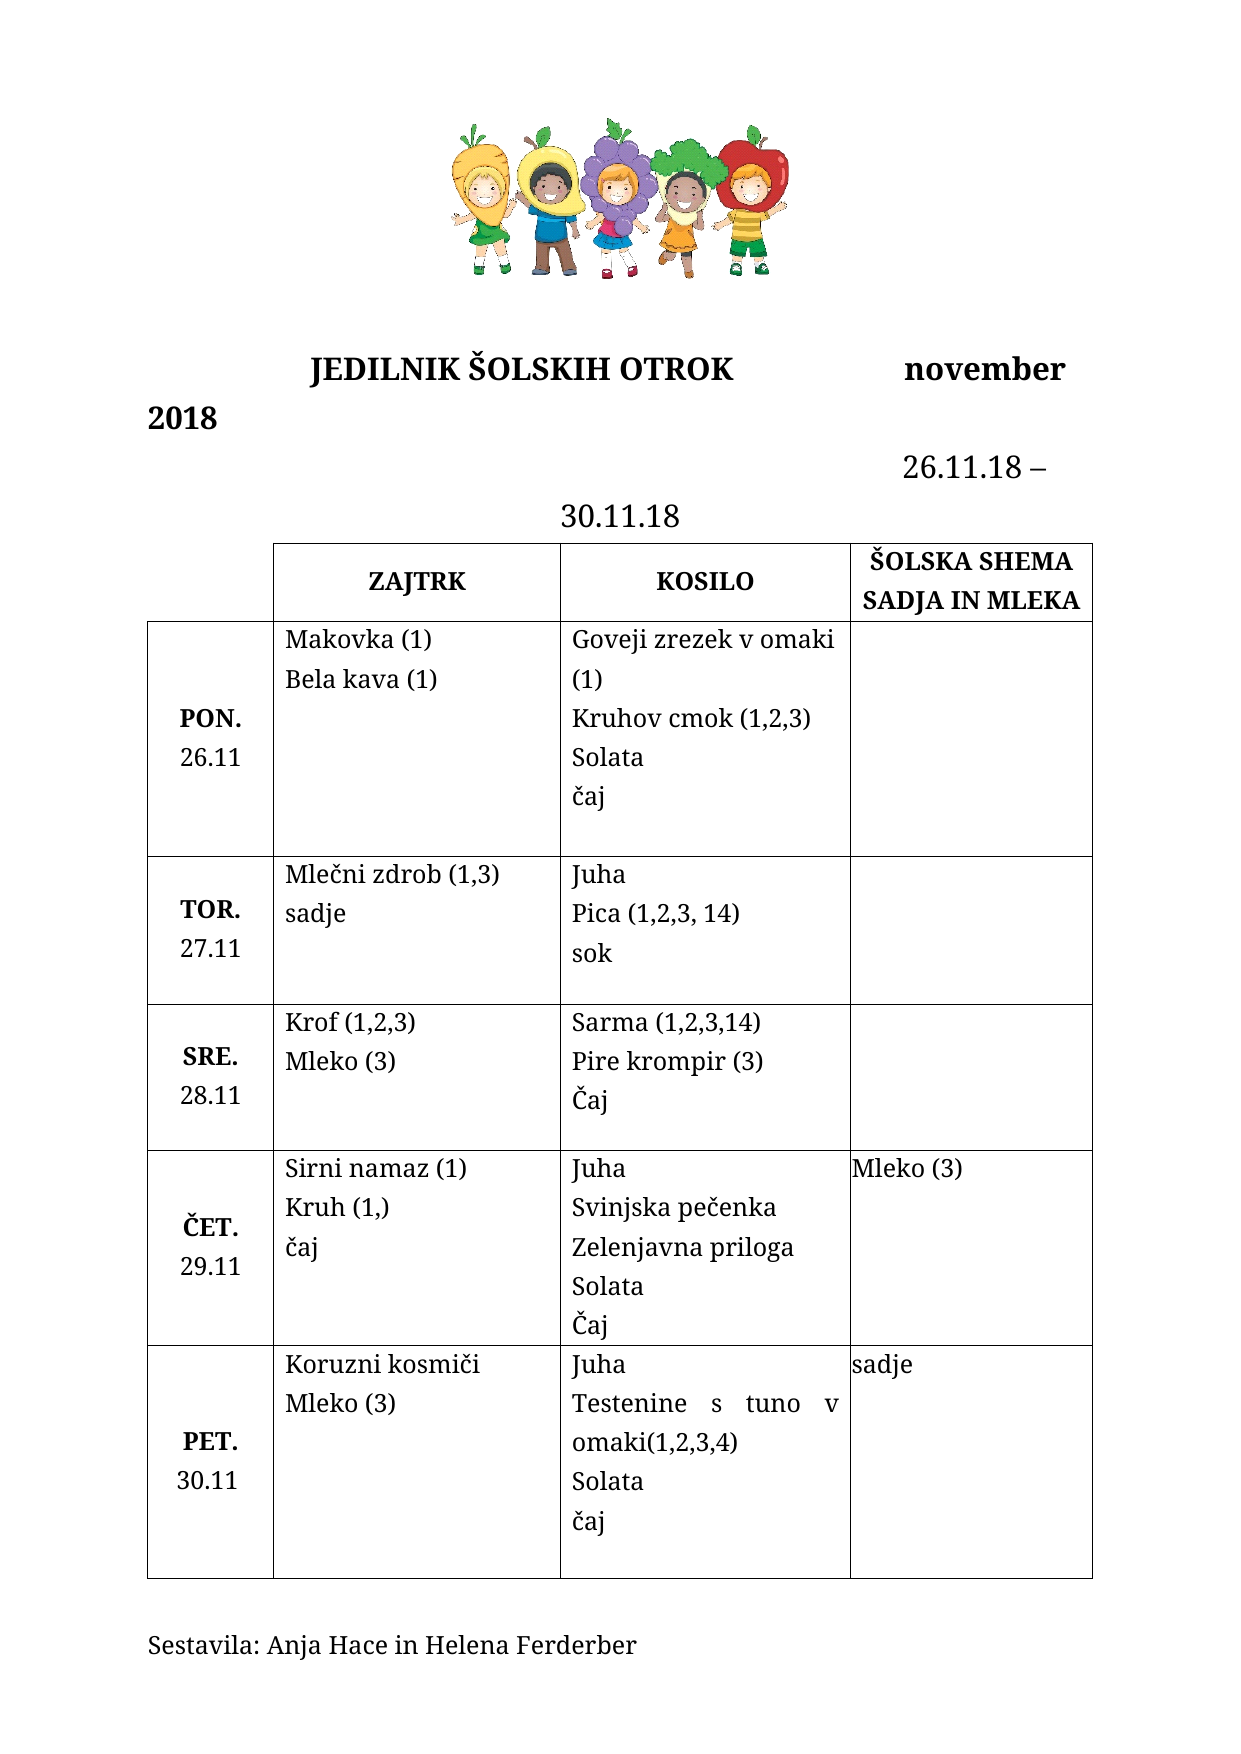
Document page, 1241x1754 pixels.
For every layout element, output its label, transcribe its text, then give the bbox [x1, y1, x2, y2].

table_header ZAJTRK [274, 544, 560, 621]
table_cell Sirni namaz (1) Kruh (1,) čaj [274, 1151, 560, 1345]
table_cell [851, 857, 1092, 1003]
table_cell SRE. 28.11 [148, 1005, 273, 1150]
table_cell PON. 26.11 [148, 622, 273, 856]
table_cell Juha Pica (1,2,3, 14) sok [561, 857, 850, 1003]
table_header KOSILO [561, 544, 850, 621]
table_cell Mleko (3) [851, 1151, 1092, 1345]
table_cell Mlečni zdrob (1,3) sadje [274, 857, 560, 1003]
table_cell ČET. 29.11 [148, 1151, 273, 1345]
table_cell PET. 30.11 [148, 1346, 273, 1577]
table_cell [851, 1005, 1092, 1150]
table_cell TOR. 27.11 [148, 857, 273, 1003]
table_cell Koruzni kosmiči Mleko (3) [274, 1346, 560, 1577]
table_cell sadje [851, 1346, 1092, 1577]
table_header ŠOLSKA SHEMA SADJA IN MLEKA [851, 544, 1092, 621]
table_header [148, 544, 273, 621]
text JEDILNIK ŠOLSKIH OTROK november 2018 [148, 347, 1093, 438]
text 26.11.18 – 30.11.18 [148, 444, 1093, 536]
table_cell Makovka (1) Bela kava (1) [274, 622, 560, 856]
table_cell Juha Svinjska pečenka Zelenjavna priloga Solata Čaj [561, 1151, 850, 1345]
table_cell Juha Testenine s tuno v omaki(1,2,3,4) Solata čaj [561, 1346, 850, 1577]
table_cell Goveji zrezek v omaki (1) Kruhov cmok (1,2,3) Solata čaj [561, 622, 850, 856]
table_cell [851, 622, 1092, 856]
table_cell Krof (1,2,3) Mleko (3) [274, 1005, 560, 1150]
table_cell Sarma (1,2,3,14) Pire krompir (3) Čaj [561, 1005, 850, 1150]
text Sestavila: Anja Hace in Helena Ferderber [148, 1627, 1093, 1661]
